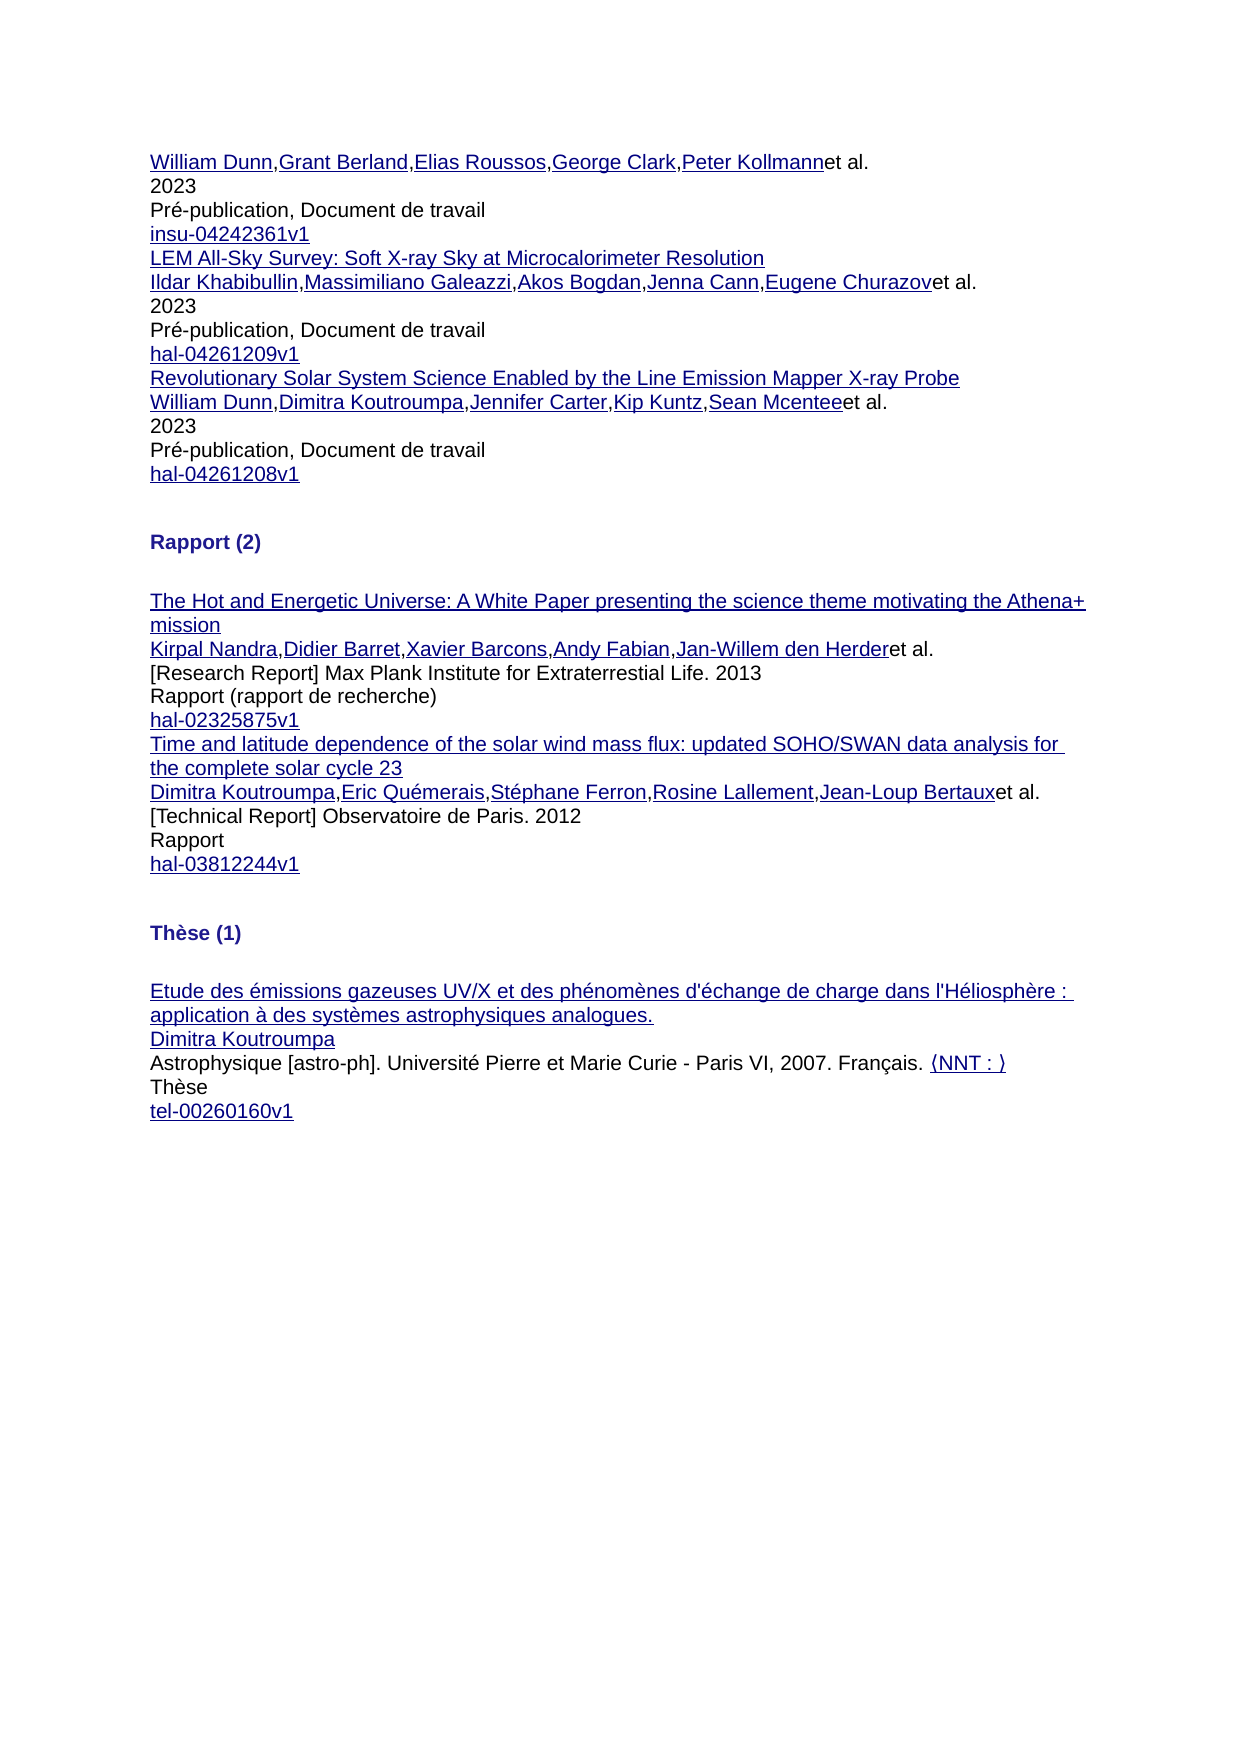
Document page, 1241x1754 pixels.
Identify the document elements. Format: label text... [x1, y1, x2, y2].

table_header Etude des émissions gazeuses UV/X et des phénomènes d'échange de charge dans l'Héliosphère : application à des systèmes astrophysiques analogues. Dimitra Koutroumpa Astrophysique [astro-ph]. Université Pierre et Marie Curie - Paris VI, 2007. Français. ⟨NNT : ⟩ Thèse tel-00260160v1 [150, 979, 1090, 1123]
table_header The Hot and Energetic Universe: A White Paper presenting the science theme motivating the Athena+ mission Kirpal Nandra,Didier Barret,Xavier Barcons,Andy Fabian,Jan-Willem den Herderet al. [Research Report] Max Plank Institute for Extraterrestial Life. 2013 Rapport (rapport de recherche) hal-02325875v1 [150, 589, 1090, 732]
table_cell Revolutionary Solar System Science Enabled by the Line Emission Mapper X-ray Probe William Dunn,Dimitra Koutroumpa,Jennifer Carter,Kip Kuntz,Sean Mcenteeet al. 2023 Pré-publication, Document de travail hal-04261208v1 [150, 366, 1090, 485]
table_cell Time and latitude dependence of the solar wind mass flux: updated SOHO/SWAN data analysis for the complete solar cycle 23 Dimitra Koutroumpa,Eric Quémerais,Stéphane Ferron,Rosine Lallement,Jean-Loup Bertauxet al. [Technical Report] Observatoire de Paris. 2012 Rapport hal-03812244v1 [150, 732, 1090, 876]
subtitle Thèse (1) [150, 921, 1090, 945]
subtitle Rapport (2) [150, 530, 1090, 554]
table_cell William Dunn,Grant Berland,Elias Roussos,George Clark,Peter Kollmannet al. 2023 Pré-publication, Document de travail insu-04242361v1 [150, 150, 1090, 246]
table_cell LEM All-Sky Survey: Soft X-ray Sky at Microcalorimeter Resolution Ildar Khabibullin,Massimiliano Galeazzi,Akos Bogdan,Jenna Cann,Eugene Churazovet al. 2023 Pré-publication, Document de travail hal-04261209v1 [150, 246, 1090, 366]
